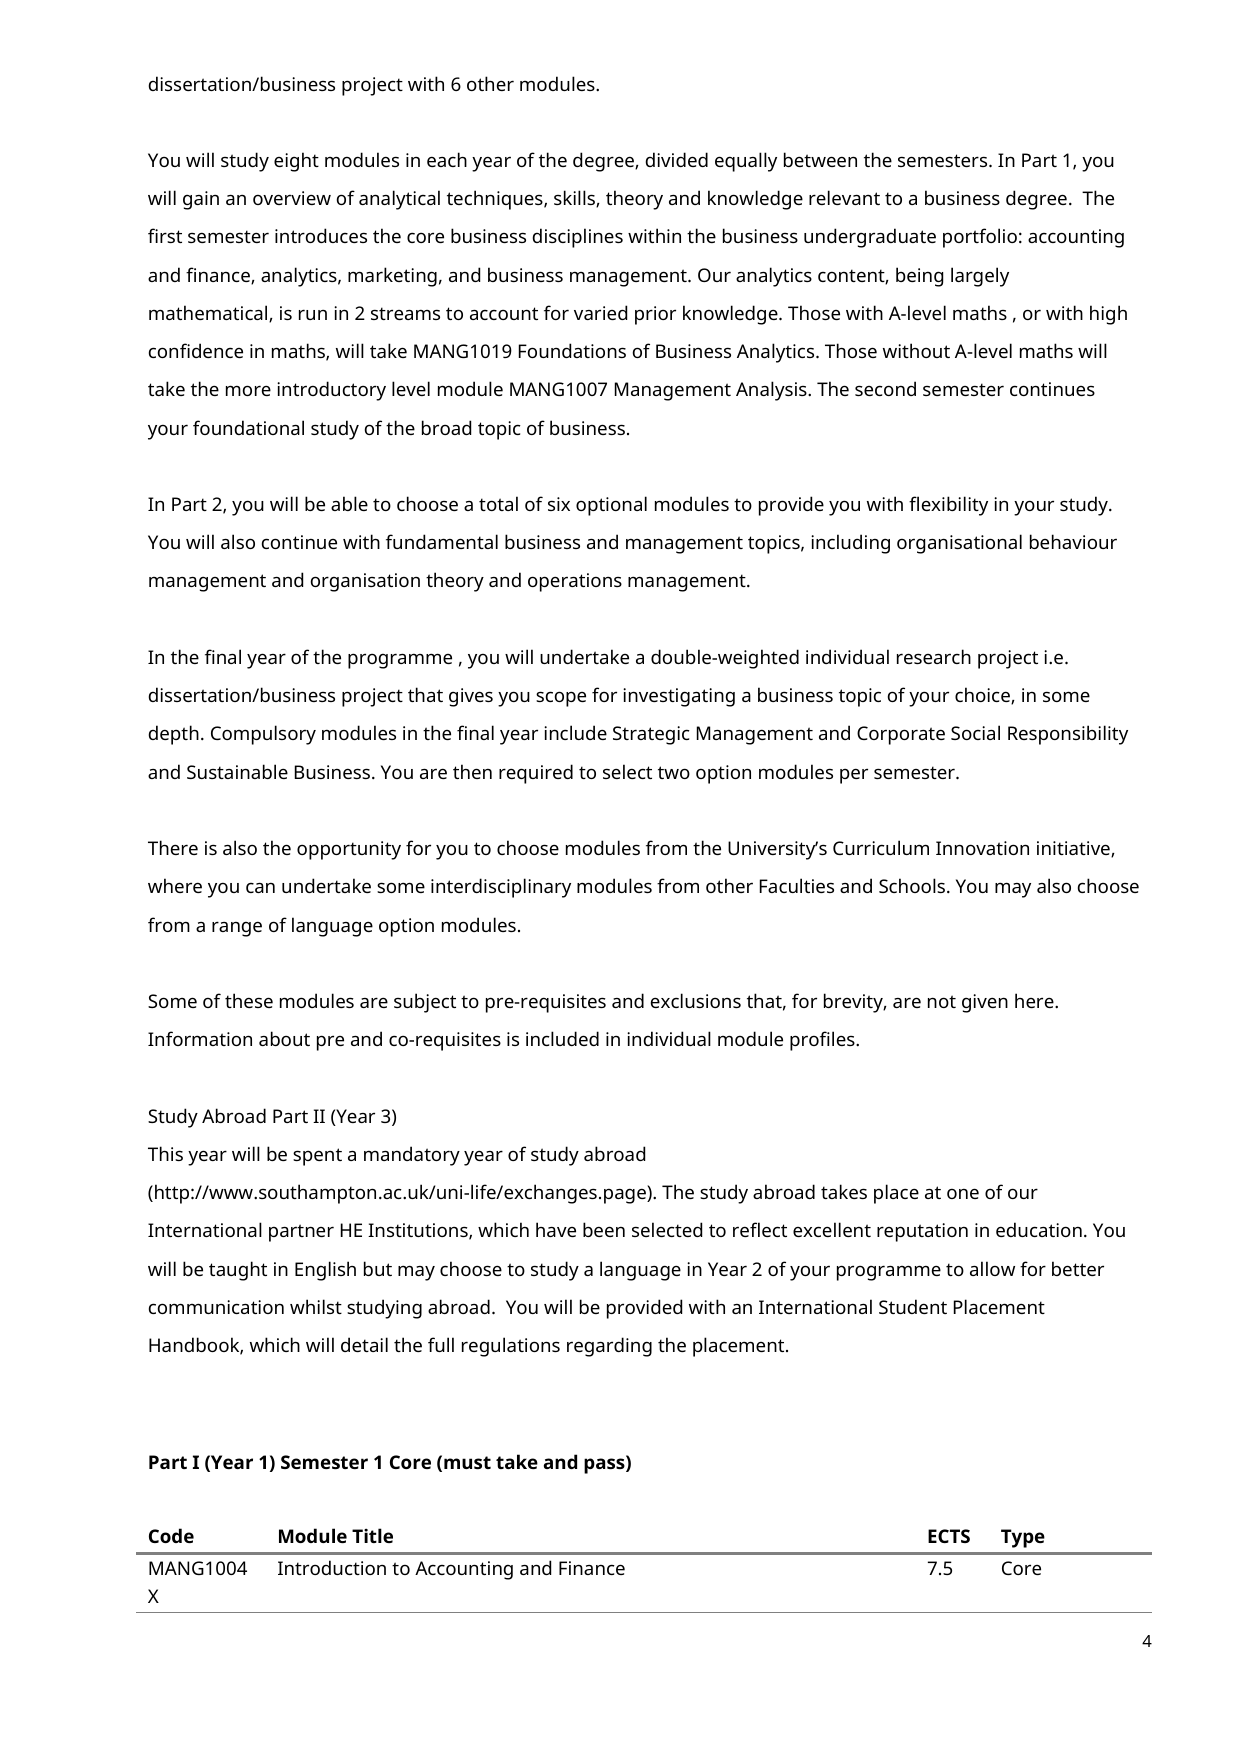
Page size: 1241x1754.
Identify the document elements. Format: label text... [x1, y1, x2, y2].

table_cell Code [136, 1524, 266, 1552]
table_cell Core [989, 1555, 1152, 1612]
table_cell ECTS [916, 1524, 989, 1552]
table_cell Module Title [266, 1524, 916, 1552]
table_header dissertation/business project with 6 other modules. You will study eight modules in each year of the degree, divided equally between the semesters. In Part 1, you will gain an overview of analytical techniques, skills, theory and knowledge relevant to a business degree. The first semester introduces the core business disciplines within the business undergraduate portfolio: accounting and finance, analytics, marketing, and business management. Our analytics content, being largely mathematical, is run in 2 streams to account for varied prior knowledge. Those with A-level maths , or with high confidence in maths, will take MANG1019 Foundations of Business Analytics. Those without A-level maths will take the more introductory level module MANG1007 Management Analysis. The second semester continues your foundational study of the broad topic of business. In Part 2, you will be able to choose a total of six optional modules to provide you with flexibility in your study. You will also continue with fundamental business and management topics, including organisational behaviour management and organisation theory and operations management. In the final year of the programme , you will undertake a double-weighted individual research project i.e. dissertation/business project that gives you scope for investigating a business topic of your choice, in some depth. Compulsory modules in the final year include Strategic Management and Corporate Social Responsibility and Sustainable Business. You are then required to select two option modules per semester. There is also the opportunity for you to choose modules from the University’s Curriculum Innovation initiative, where you can undertake some interdisciplinary modules from other Faculties and Schools. You may also choose from a range of language option modules. Some of these modules are subject to pre-requisites and exclusions that, for brevity, are not given here. Information about pre and co-requisites is included in individual module profiles. Study Abroad Part II (Year 3) This year will be spent a mandatory year of study abroad (http://www.southampton.ac.uk/uni-life/exchanges.page). The study abroad takes place at one of our International partner HE Institutions, which have been selected to reflect excellent reputation in education. You will be taught in English but may choose to study a language in Year 2 of your programme to allow for better communication whilst studying abroad. You will be provided with an International Student Placement Handbook, which will detail the full regulations regarding the placement. [136, 71, 1152, 1411]
table_cell 7.5 [916, 1555, 989, 1612]
table_cell Part I (Year 1) Semester 1 Core (must take and pass) [136, 1411, 1152, 1524]
table_cell Type [989, 1524, 1152, 1552]
table_cell MANG1004X [136, 1555, 266, 1612]
table_cell Introduction to Accounting and Finance [266, 1555, 916, 1612]
